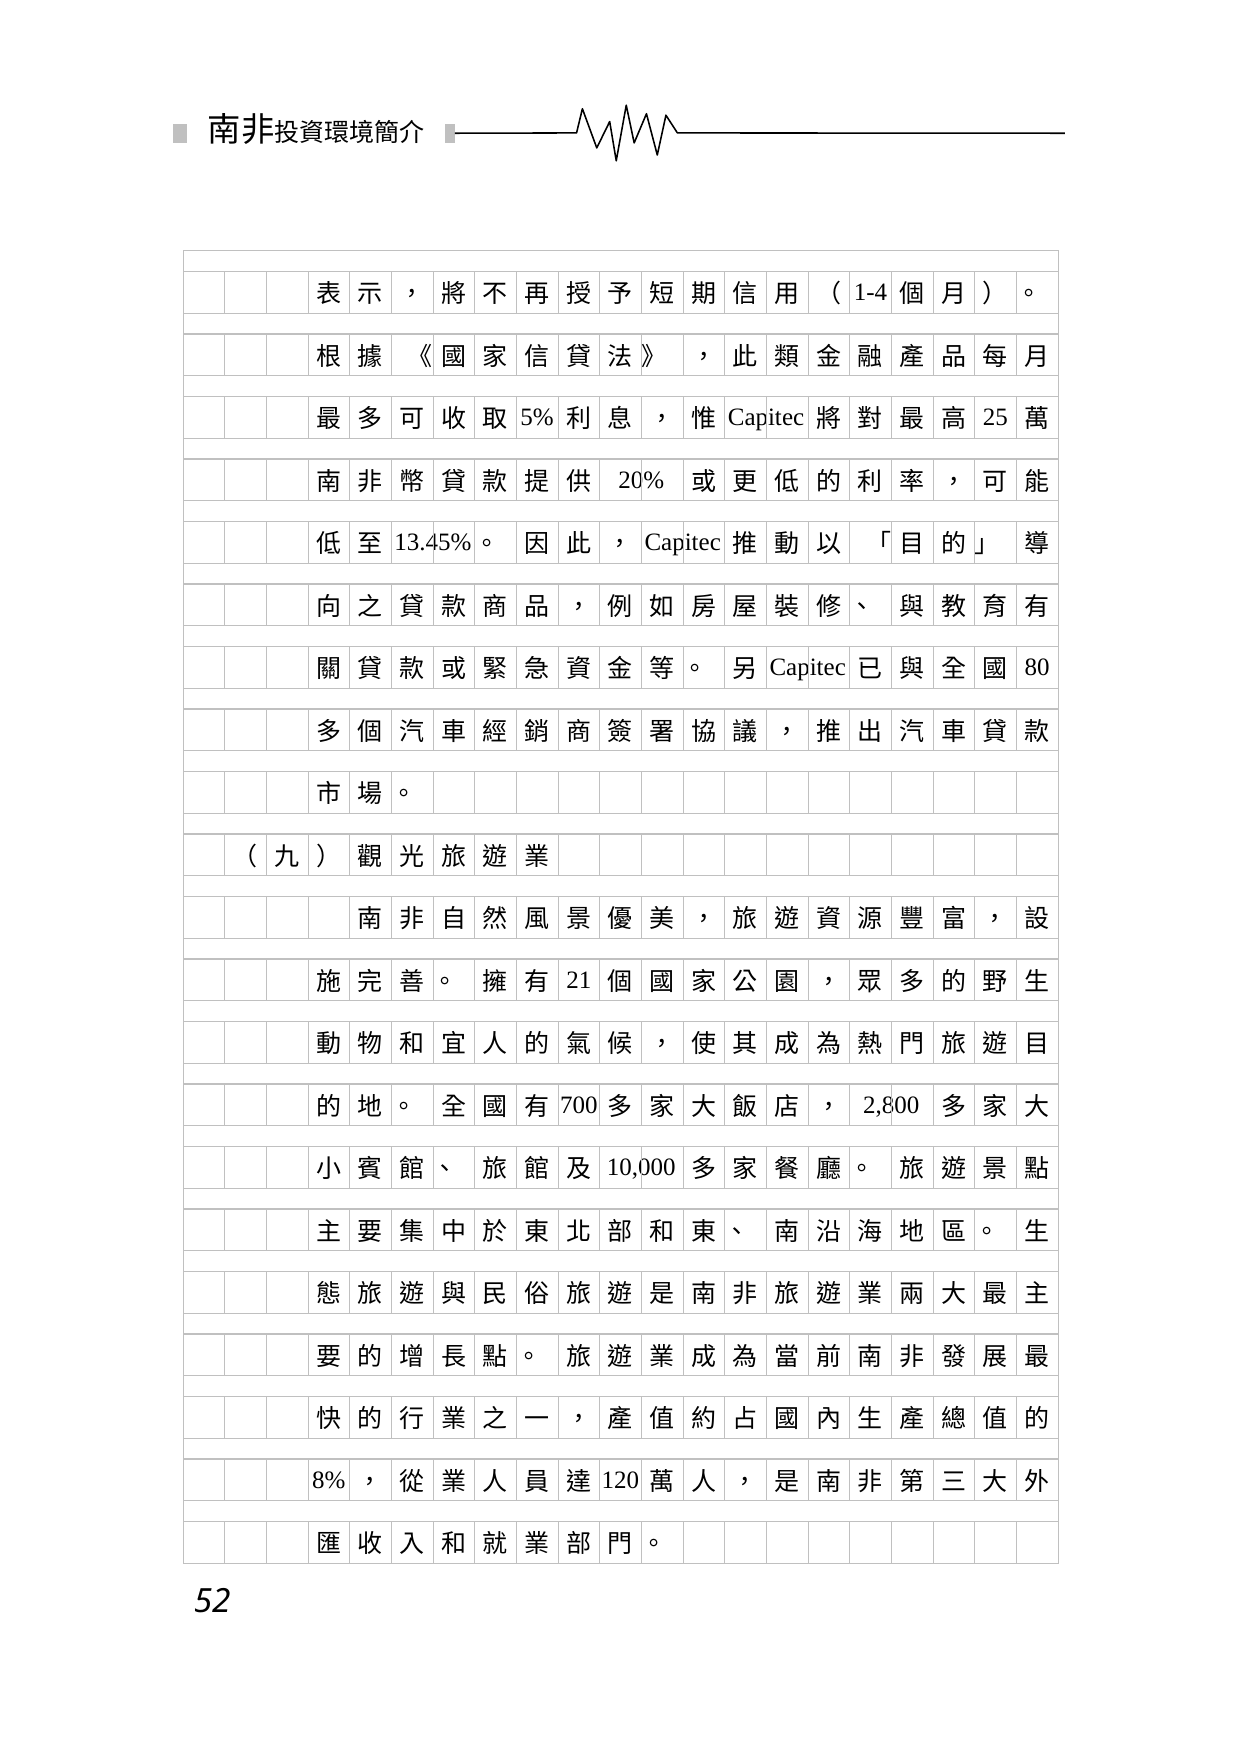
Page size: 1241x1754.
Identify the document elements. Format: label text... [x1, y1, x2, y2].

text 南非自然風景優美，旅遊資源豐富，設施完善。擁有21個國家公園，眾多的野生動物和宜人的氣候，使其成為熱門旅遊目的地。全國有700多家大飯店，2,800多家大小賓館、旅館及10,000多家餐廳。旅遊景點主要集中於東北部和東、南沿海地區。生態旅遊與民俗旅遊是南非旅遊業兩大最主要的增長點。旅遊業成為當前南非發展最快的行業之一，產值約占國內生產總值的8%，從業人員達120萬人，是南非第三大外匯收入和就業部門。 [281, 1439, 1058, 1458]
text [725, 835, 766, 875]
text 南非自然風景優美，旅遊資源豐富，設施完善。擁有21個國家公園，眾多的野生動物和宜人的氣候，使其成為熱門旅遊目的地。全國有700多家大飯店，2,800多家大小賓館、旅館及10,000多家餐廳。旅遊景點主要集中於東北部和東、南沿海地區。生態旅遊與民俗旅遊是南非旅遊業兩大最主要的增長點。旅遊業成為當前南非發展最快的行業之一，產值約占國內生產總值的8%，從業人員達120萬人，是南非第三大外匯收入和就業部門。 [281, 1314, 1058, 1333]
text 南非自然風景優美，旅遊資源豐富，設施完善。擁有21個國家公園，眾多的野生動物和宜人的氣候，使其成為熱門旅遊目的地。全國有700多家大飯店，2,800多家大小賓館、旅館及10,000多家餐廳。旅遊景點主要集中於東北部和東、南沿海地區。生態旅遊與民俗旅遊是南非旅遊業兩大最主要的增長點。旅遊業成為當前南非發展最快的行業之一，產值約占國內生產總值的8%，從業人員達120萬人，是南非第三大外匯收入和就業部門。 [281, 939, 1058, 958]
text 依據Catalyst基金估計，全球約30億人口無法享有全球金融系統服務。摩根大通慈善基金會和英國UK-AID機構承諾出資2.15億美元援助南非Meerkat債務諮詢公司，協助消費者逐漸減少債務依賴，並改善財務狀況。另一家為Spoon公司，為協助互助會（stokvel）之線上管理公司，為傳統互助會帶來更多透明度及安全性。南非Capitec銀行表示，將不再授予短期信用（1-4個月）。根據《國家信貸法》，此類金融產品每月最多可收取5%利息，惟Capitec將對最高25萬南非幣貸款提供20%或更低的利率，可能低至13.45%。因此，Capitec推動以「目的」導向之貸款商品，例如房屋裝修、與教育有關貸款或緊急資金等。另Capitec已與全國80多個汽車經銷商簽署協議，推出汽車貸款市場。 [281, 376, 1058, 396]
text 旅 [434, 835, 474, 875]
text 業 [517, 835, 558, 875]
text 依據Catalyst基金估計，全球約30億人口無法享有全球金融系統服務。摩根大通慈善基金會和英國UK-AID機構承諾出資2.15億美元援助南非Meerkat債務諮詢公司，協助消費者逐漸減少債務依賴，並改善財務狀況。另一家為Spoon公司，為協助互助會（stokvel）之線上管理公司，為傳統互助會帶來更多透明度及安全性。南非Capitec銀行表示，將不再授予短期信用（1-4個月）。根據《國家信貸法》，此類金融產品每月最多可收取5%利息，惟Capitec將對最高25萬南非幣貸款提供20%或更低的利率，可能低至13.45%。因此，Capitec推動以「目的」導向之貸款商品，例如房屋裝修、與教育有關貸款或緊急資金等。另Capitec已與全國80多個汽車經銷商簽署協議，推出汽車貸款市場。 [281, 314, 1058, 333]
text 南非自然風景優美，旅遊資源豐富，設施完善。擁有21個國家公園，眾多的野生動物和宜人的氣候，使其成為熱門旅遊目的地。全國有700多家大飯店，2,800多家大小賓館、旅館及10,000多家餐廳。旅遊景點主要集中於東北部和東、南沿海地區。生態旅遊與民俗旅遊是南非旅遊業兩大最主要的增長點。旅遊業成為當前南非發展最快的行業之一，產值約占國內生產總值的8%，從業人員達120萬人，是南非第三大外匯收入和就業部門。 [281, 876, 1058, 896]
text [600, 835, 641, 875]
text 依據Catalyst基金估計，全球約30億人口無法享有全球金融系統服務。摩根大通慈善基金會和英國UK-AID機構承諾出資2.15億美元援助南非Meerkat債務諮詢公司，協助消費者逐漸減少債務依賴，並改善財務狀況。另一家為Spoon公司，為協助互助會（stokvel）之線上管理公司，為傳統互助會帶來更多透明度及安全性。南非Capitec銀行表示，將不再授予短期信用（1-4個月）。根據《國家信貸法》，此類金融產品每月最多可收取5%利息，惟Capitec將對最高25萬南非幣貸款提供20%或更低的利率，可能低至13.45%。因此，Capitec推動以「目的」導向之貸款商品，例如房屋裝修、與教育有關貸款或緊急資金等。另Capitec已與全國80多個汽車經銷商簽署協議，推出汽車貸款市場。 [281, 439, 1058, 458]
text ） [309, 835, 349, 875]
text 依據Catalyst基金估計，全球約30億人口無法享有全球金融系統服務。摩根大通慈善基金會和英國UK-AID機構承諾出資2.15億美元援助南非Meerkat債務諮詢公司，協助消費者逐漸減少債務依賴，並改善財務狀況。另一家為Spoon公司，為協助互助會（stokvel）之線上管理公司，為傳統互助會帶來更多透明度及安全性。南非Capitec銀行表示，將不再授予短期信用（1-4個月）。根據《國家信貸法》，此類金融產品每月最多可收取5%利息，惟Capitec將對最高25萬南非幣貸款提供20%或更低的利率，可能低至13.45%。因此，Capitec推動以「目的」導向之貸款商品，例如房屋裝修、與教育有關貸款或緊急資金等。另Capitec已與全國80多個汽車經銷商簽署協議，推出汽車貸款市場。 [281, 501, 1058, 521]
text 光 [392, 835, 433, 875]
text 南非自然風景優美，旅遊資源豐富，設施完善。擁有21個國家公園，眾多的野生動物和宜人的氣候，使其成為熱門旅遊目的地。全國有700多家大飯店，2,800多家大小賓館、旅館及10,000多家餐廳。旅遊景點主要集中於東北部和東、南沿海地區。生態旅遊與民俗旅遊是南非旅遊業兩大最主要的增長點。旅遊業成為當前南非發展最快的行業之一，產值約占國內生產總值的8%，從業人員達120萬人，是南非第三大外匯收入和就業部門。 [281, 1501, 1058, 1521]
text [975, 835, 1016, 875]
text [809, 835, 849, 875]
text [934, 835, 974, 875]
text 南非自然風景優美，旅遊資源豐富，設施完善。擁有21個國家公園，眾多的野生動物和宜人的氣候，使其成為熱門旅遊目的地。全國有700多家大飯店，2,800多家大小賓館、旅館及10,000多家餐廳。旅遊景點主要集中於東北部和東、南沿海地區。生態旅遊與民俗旅遊是南非旅遊業兩大最主要的增長點。旅遊業成為當前南非發展最快的行業之一，產值約占國內生產總值的8%，從業人員達120萬人，是南非第三大外匯收入和就業部門。 [281, 1126, 1058, 1146]
text 觀 [350, 835, 391, 875]
text 九 [267, 835, 308, 875]
text 遊 [475, 835, 516, 875]
text 南非自然風景優美，旅遊資源豐富，設施完善。擁有21個國家公園，眾多的野生動物和宜人的氣候，使其成為熱門旅遊目的地。全國有700多家大飯店，2,800多家大小賓館、旅館及10,000多家餐廳。旅遊景點主要集中於東北部和東、南沿海地區。生態旅遊與民俗旅遊是南非旅遊業兩大最主要的增長點。旅遊業成為當前南非發展最快的行業之一，產值約占國內生產總值的8%，從業人員達120萬人，是南非第三大外匯收入和就業部門。 [281, 1001, 1058, 1021]
text [207, 814, 1058, 833]
text 依據Catalyst基金估計，全球約30億人口無法享有全球金融系統服務。摩根大通慈善基金會和英國UK-AID機構承諾出資2.15億美元援助南非Meerkat債務諮詢公司，協助消費者逐漸減少債務依賴，並改善財務狀況。另一家為Spoon公司，為協助互助會（stokvel）之線上管理公司，為傳統互助會帶來更多透明度及安全性。南非Capitec銀行表示，將不再授予短期信用（1-4個月）。根據《國家信貸法》，此類金融產品每月最多可收取5%利息，惟Capitec將對最高25萬南非幣貸款提供20%或更低的利率，可能低至13.45%。因此，Capitec推動以「目的」導向之貸款商品，例如房屋裝修、與教育有關貸款或緊急資金等。另Capitec已與全國80多個汽車經銷商簽署協議，推出汽車貸款市場。 [281, 564, 1058, 583]
text 依據Catalyst基金估計，全球約30億人口無法享有全球金融系統服務。摩根大通慈善基金會和英國UK-AID機構承諾出資2.15億美元援助南非Meerkat債務諮詢公司，協助消費者逐漸減少債務依賴，並改善財務狀況。另一家為Spoon公司，為協助互助會（stokvel）之線上管理公司，為傳統互助會帶來更多透明度及安全性。南非Capitec銀行表示，將不再授予短期信用（1-4個月）。根據《國家信貸法》，此類金融產品每月最多可收取5%利息，惟Capitec將對最高25萬南非幣貸款提供20%或更低的利率，可能低至13.45%。因此，Capitec推動以「目的」導向之貸款商品，例如房屋裝修、與教育有關貸款或緊急資金等。另Capitec已與全國80多個汽車經銷商簽署協議，推出汽車貸款市場。 [281, 626, 1058, 646]
text [892, 835, 933, 875]
text 南非自然風景優美，旅遊資源豐富，設施完善。擁有21個國家公園，眾多的野生動物和宜人的氣候，使其成為熱門旅遊目的地。全國有700多家大飯店，2,800多家大小賓館、旅館及10,000多家餐廳。旅遊景點主要集中於東北部和東、南沿海地區。生態旅遊與民俗旅遊是南非旅遊業兩大最主要的增長點。旅遊業成為當前南非發展最快的行業之一，產值約占國內生產總值的8%，從業人員達120萬人，是南非第三大外匯收入和就業部門。 [281, 1064, 1058, 1083]
text 依據Catalyst基金估計，全球約30億人口無法享有全球金融系統服務。摩根大通慈善基金會和英國UK-AID機構承諾出資2.15億美元援助南非Meerkat債務諮詢公司，協助消費者逐漸減少債務依賴，並改善財務狀況。另一家為Spoon公司，為協助互助會（stokvel）之線上管理公司，為傳統互助會帶來更多透明度及安全性。南非Capitec銀行表示，將不再授予短期信用（1-4個月）。根據《國家信貸法》，此類金融產品每月最多可收取5%利息，惟Capitec將對最高25萬南非幣貸款提供20%或更低的利率，可能低至13.45%。因此，Capitec推動以「目的」導向之貸款商品，例如房屋裝修、與教育有關貸款或緊急資金等。另Capitec已與全國80多個汽車經銷商簽署協議，推出汽車貸款市場。 [281, 251, 1058, 271]
text 南非自然風景優美，旅遊資源豐富，設施完善。擁有21個國家公園，眾多的野生動物和宜人的氣候，使其成為熱門旅遊目的地。全國有700多家大飯店，2,800多家大小賓館、旅館及10,000多家餐廳。旅遊景點主要集中於東北部和東、南沿海地區。生態旅遊與民俗旅遊是南非旅遊業兩大最主要的增長點。旅遊業成為當前南非發展最快的行業之一，產值約占國內生產總值的8%，從業人員達120萬人，是南非第三大外匯收入和就業部門。 [281, 1251, 1058, 1271]
text [684, 835, 724, 875]
text 依據Catalyst基金估計，全球約30億人口無法享有全球金融系統服務。摩根大通慈善基金會和英國UK-AID機構承諾出資2.15億美元援助南非Meerkat債務諮詢公司，協助消費者逐漸減少債務依賴，並改善財務狀況。另一家為Spoon公司，為協助互助會（stokvel）之線上管理公司，為傳統互助會帶來更多透明度及安全性。南非Capitec銀行表示，將不再授予短期信用（1-4個月）。根據《國家信貸法》，此類金融產品每月最多可收取5%利息，惟Capitec將對最高25萬南非幣貸款提供20%或更低的利率，可能低至13.45%。因此，Capitec推動以「目的」導向之貸款商品，例如房屋裝修、與教育有關貸款或緊急資金等。另Capitec已與全國80多個汽車經銷商簽署協議，推出汽車貸款市場。 [281, 751, 1058, 771]
text 南非自然風景優美，旅遊資源豐富，設施完善。擁有21個國家公園，眾多的野生動物和宜人的氣候，使其成為熱門旅遊目的地。全國有700多家大飯店，2,800多家大小賓館、旅館及10,000多家餐廳。旅遊景點主要集中於東北部和東、南沿海地區。生態旅遊與民俗旅遊是南非旅遊業兩大最主要的增長點。旅遊業成為當前南非發展最快的行業之一，產值約占國內生產總值的8%，從業人員達120萬人，是南非第三大外匯收入和就業部門。 [281, 1189, 1058, 1208]
text 南非自然風景優美，旅遊資源豐富，設施完善。擁有21個國家公園，眾多的野生動物和宜人的氣候，使其成為熱門旅遊目的地。全國有700多家大飯店，2,800多家大小賓館、旅館及10,000多家餐廳。旅遊景點主要集中於東北部和東、南沿海地區。生態旅遊與民俗旅遊是南非旅遊業兩大最主要的增長點。旅遊業成為當前南非發展最快的行業之一，產值約占國內生產總值的8%，從業人員達120萬人，是南非第三大外匯收入和就業部門。 [281, 1376, 1058, 1396]
text [850, 835, 891, 875]
text [559, 835, 599, 875]
text [767, 835, 808, 875]
text [207, 835, 224, 875]
text 依據Catalyst基金估計，全球約30億人口無法享有全球金融系統服務。摩根大通慈善基金會和英國UK-AID機構承諾出資2.15億美元援助南非Meerkat債務諮詢公司，協助消費者逐漸減少債務依賴，並改善財務狀況。另一家為Spoon公司，為協助互助會（stokvel）之線上管理公司，為傳統互助會帶來更多透明度及安全性。南非Capitec銀行表示，將不再授予短期信用（1-4個月）。根據《國家信貸法》，此類金融產品每月最多可收取5%利息，惟Capitec將對最高25萬南非幣貸款提供20%或更低的利率，可能低至13.45%。因此，Capitec推動以「目的」導向之貸款商品，例如房屋裝修、與教育有關貸款或緊急資金等。另Capitec已與全國80多個汽車經銷商簽署協議，推出汽車貸款市場。 [281, 689, 1058, 708]
text [642, 835, 683, 875]
text [1017, 835, 1058, 875]
text （ [225, 835, 266, 875]
